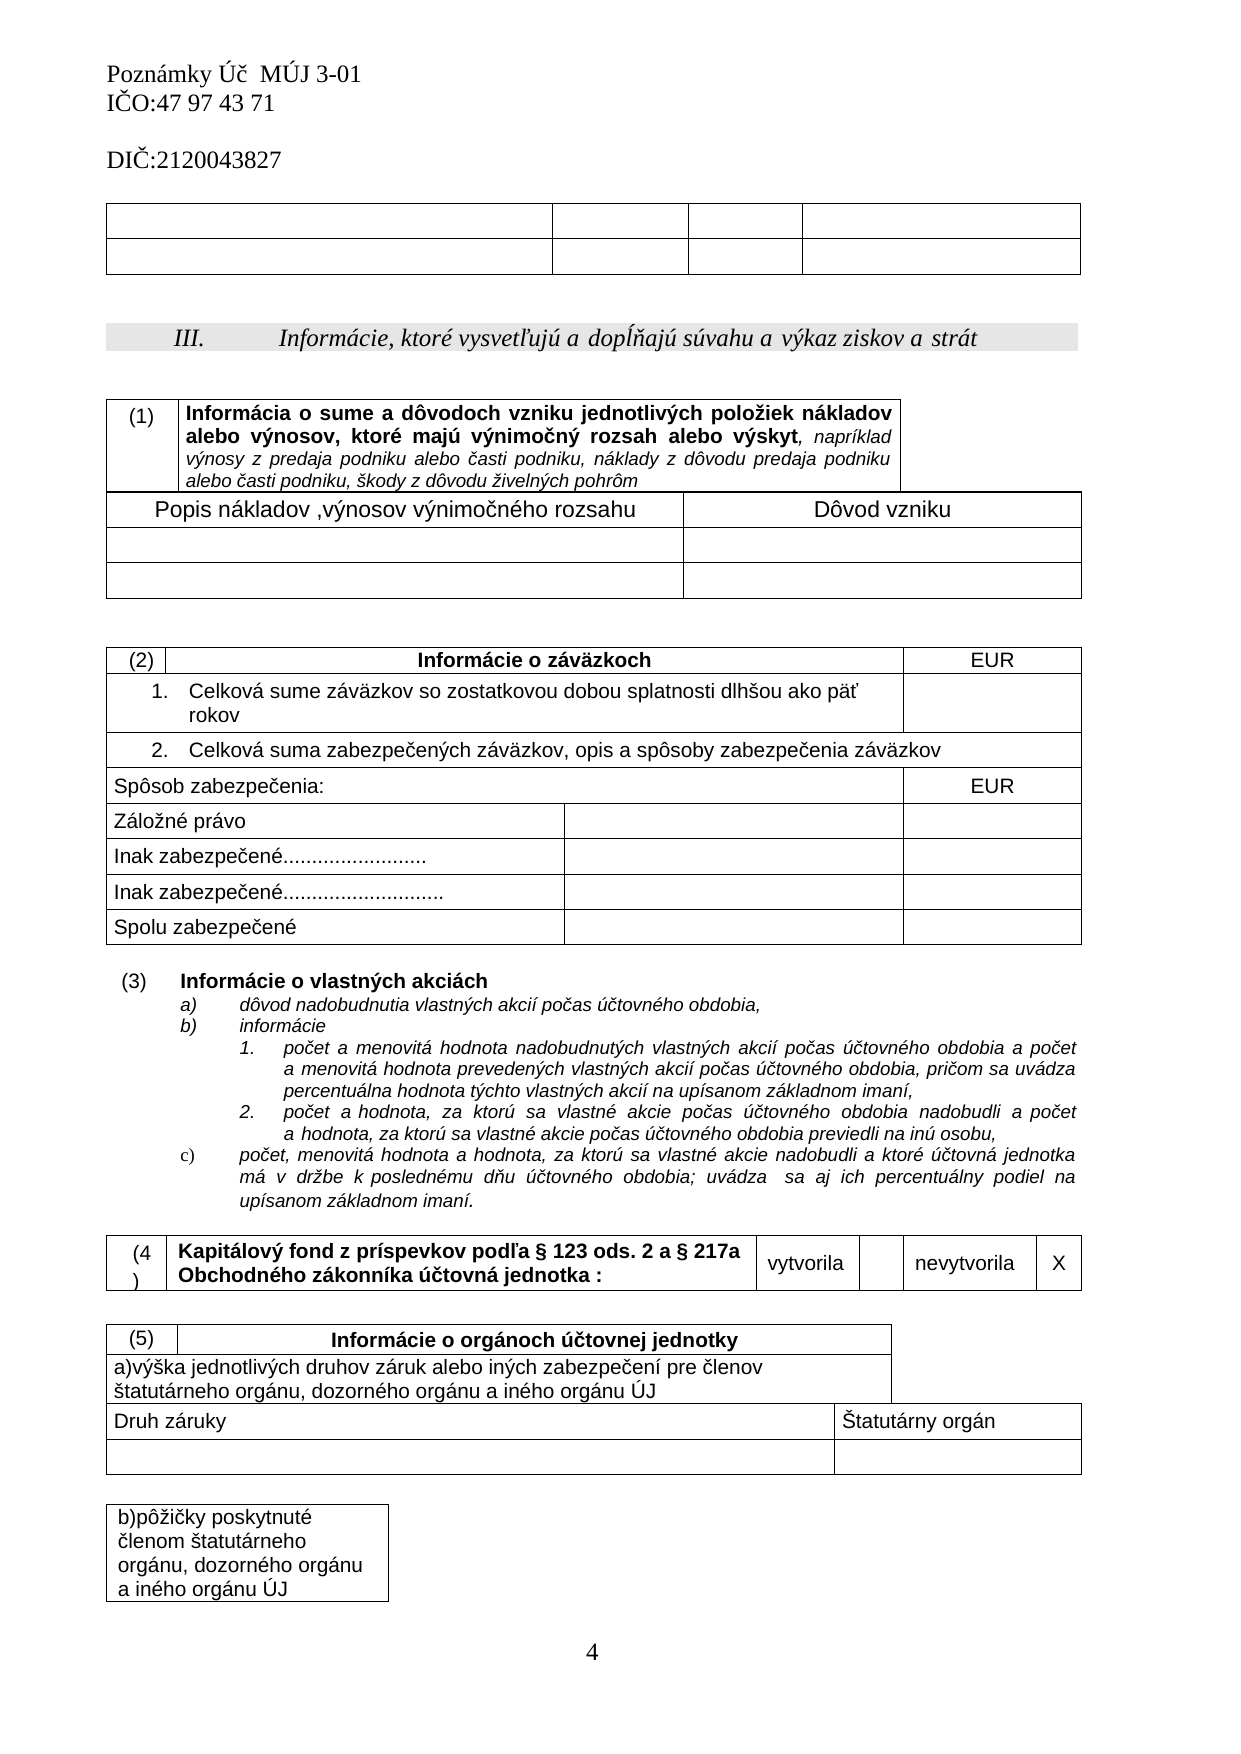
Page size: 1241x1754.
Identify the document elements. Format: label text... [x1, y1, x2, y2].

table_cell a)výška jednotlivých druhov záruk alebo iných zabezpečení pre členov štatutárneho orgánu, dozorného orgánu a iného orgánu ÚJ [107, 1355, 891, 1403]
table_cell [107, 563, 683, 598]
table_header Informácia o sume a dôvodoch vzniku jednotlivých položiek nákladov alebo výnosov, ktoré majú výnimočný rozsah alebo výskyt, napríklad výnosy z predaja podniku alebo časti podniku, náklady z dôvodu predaja podniku alebo časti podniku, škody z dôvodu živelných pohrôm [179, 400, 900, 491]
table_header Kapitálový fond z príspevkov podľa § 123 ods. 2 a § 217a Obchodného zákonníka účtovná jednotka : [167, 1236, 756, 1290]
table_header [107, 1236, 166, 1290]
table_cell Záložné právo [107, 804, 564, 838]
table_cell Inak zabezpečené......................... [107, 839, 564, 873]
table_cell EUR [904, 768, 1081, 803]
table_cell Spôsob zabezpečenia: [107, 768, 903, 803]
table_cell [684, 528, 1081, 562]
table_cell [835, 1440, 1081, 1474]
table_cell Druh záruky [107, 1404, 834, 1438]
table_cell [689, 204, 802, 238]
list dôvod nadobudnutia vlastných akcií počas účtovného obdobia, [180, 993, 1078, 1015]
table_cell [107, 204, 552, 238]
table_header nevytvorila [904, 1236, 1036, 1290]
table_header [107, 648, 165, 673]
table_cell Celková suma zabezpečených záväzkov, opis a spôsoby zabezpečenia záväzkov [107, 733, 1081, 767]
table_cell Celková sume záväzkov so zostatkovou dobou splatnosti dlhšou ako päť rokov [107, 674, 903, 732]
table_cell [904, 875, 1081, 909]
table_header [107, 1325, 177, 1354]
table_header Informácie o orgánoch účtovnej jednotky [178, 1325, 891, 1354]
table_header [860, 1236, 903, 1290]
table_cell [565, 875, 903, 909]
table_cell Popis nákladov ,výnosov výnimočného rozsahu [107, 493, 683, 527]
table_cell [904, 839, 1081, 873]
table_header EUR [904, 648, 1081, 673]
table_cell [904, 910, 1081, 944]
table_cell Inak zabezpečené............................ [107, 875, 564, 909]
list Informácie, ktoré vysvetľujú a dopĺňajú súvahu a výkaz ziskov a strát [106, 323, 1078, 351]
table_cell [107, 528, 683, 562]
table_cell Dôvod vzniku [684, 493, 1081, 527]
table_cell [803, 204, 1080, 238]
list informácie [180, 1015, 1078, 1036]
table_header [107, 400, 178, 491]
table_cell [684, 563, 1081, 598]
table_cell [689, 239, 802, 274]
table_cell [904, 674, 1081, 732]
table_cell [107, 1440, 834, 1474]
list počet a hodnota, za ktorú sa vlastné akcie počas účtovného obdobia nadobudli a počet a hodnota, za ktorú sa vlastné akcie počas účtovného obdobia previedli na inú osobu, [239, 1101, 1078, 1144]
table_cell [904, 804, 1081, 838]
table_cell [565, 804, 903, 838]
table_cell [565, 839, 903, 873]
table_cell [553, 239, 688, 274]
list počet, menovitá hodnota a hodnota, za ktorú sa vlastné akcie nadobudli a ktoré účtovná jednotka má v držbe k poslednému dňu účtovného obdobia; uvádza sa aj ich percentuálny podiel na upísanom základnom imaní. [180, 1144, 1078, 1211]
list počet a menovitá hodnota nadobudnutých vlastných akcií počas účtovného obdobia a počet a menovitá hodnota prevedených vlastných akcií počas účtovného obdobia, pričom sa uvádza percentuálna hodnota týchto vlastných akcií na upísanom základnom imaní, [239, 1036, 1078, 1101]
table_cell [565, 910, 903, 944]
table_header X [1037, 1236, 1081, 1290]
table_cell Štatutárny orgán [835, 1404, 1081, 1438]
table_cell Spolu zabezpečené [107, 910, 564, 944]
table_cell [107, 239, 552, 274]
table_header b)pôžičky poskytnuté členom štatutárneho orgánu, dozorného orgánu a iného orgánu ÚJ [107, 1505, 388, 1601]
table_cell [553, 204, 688, 238]
table_header Informácie o záväzkoch [166, 648, 903, 673]
table_cell [803, 239, 1080, 274]
list Informácie o vlastných akciách [121, 969, 1078, 993]
table_header vytvorila [757, 1236, 859, 1290]
